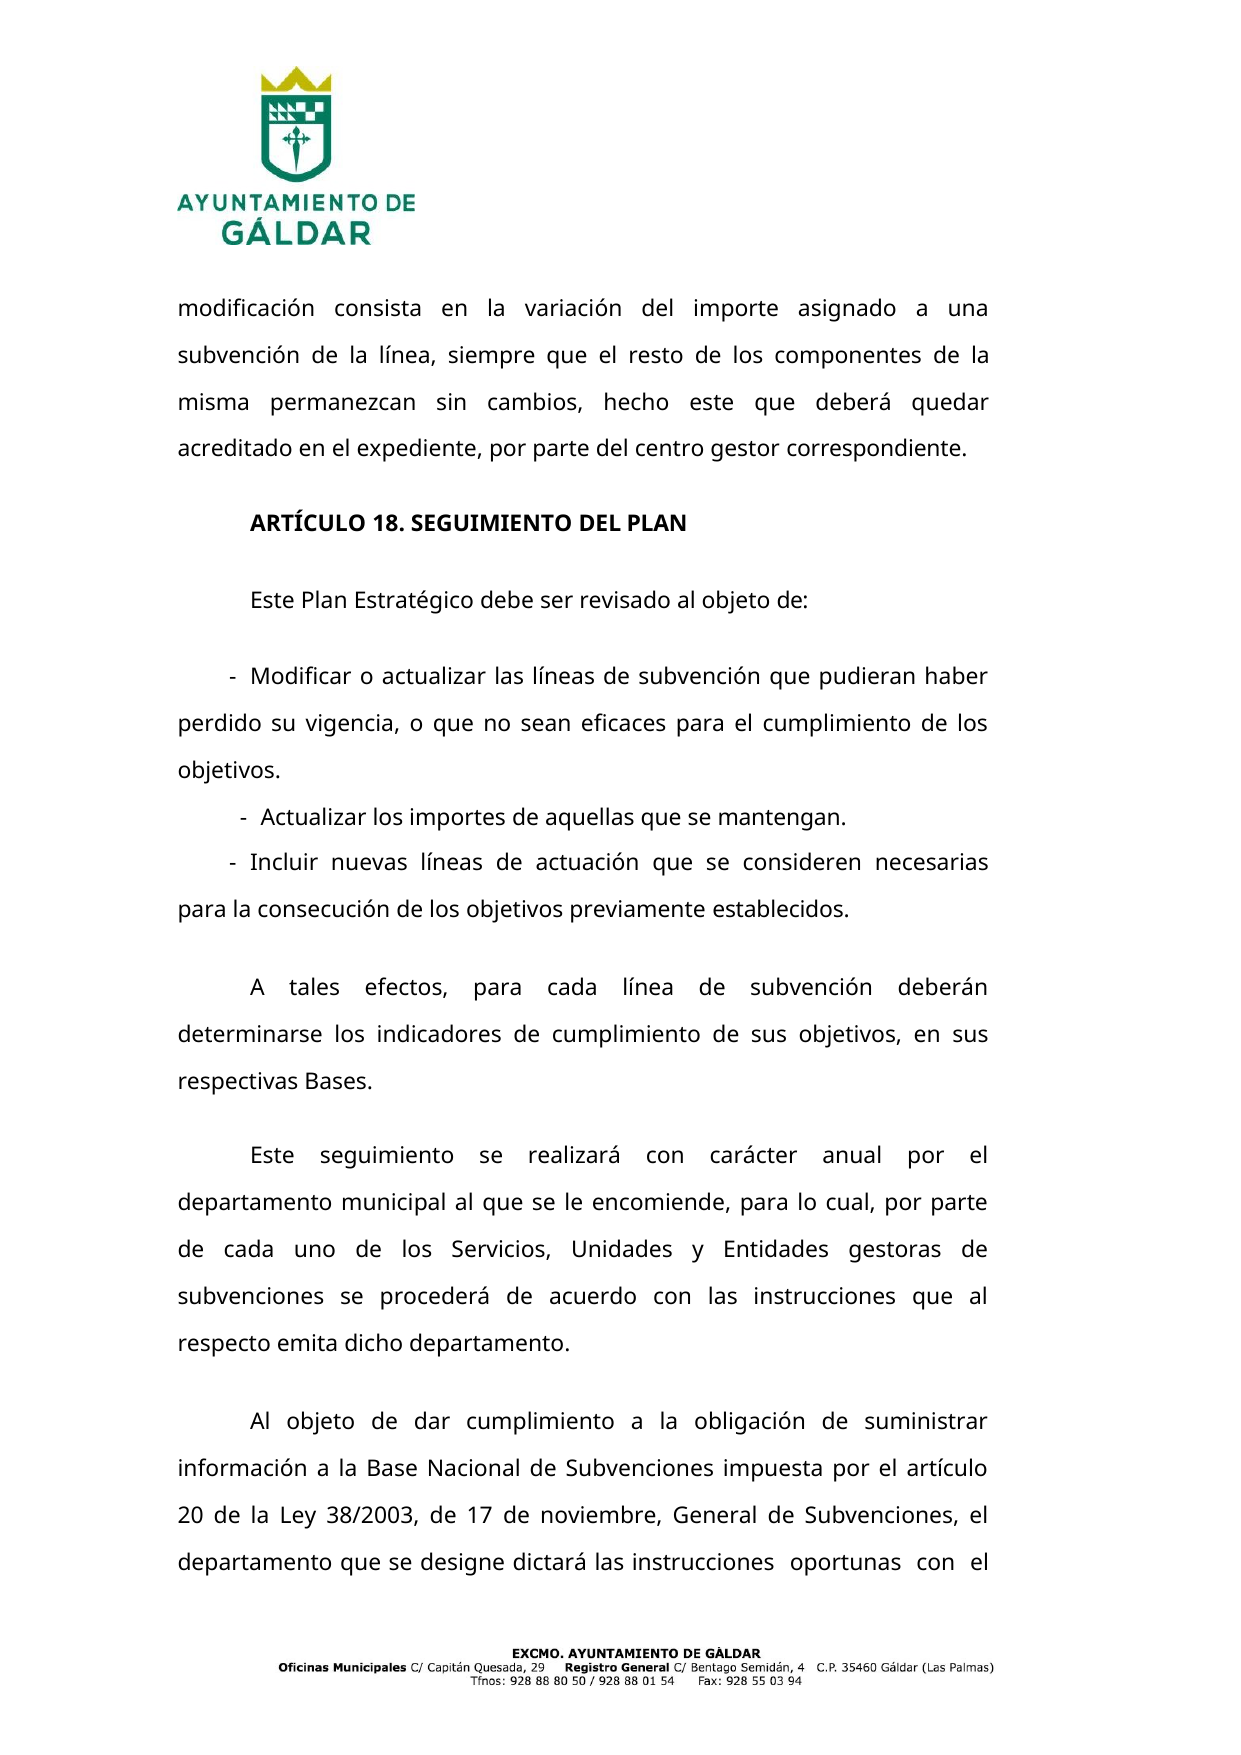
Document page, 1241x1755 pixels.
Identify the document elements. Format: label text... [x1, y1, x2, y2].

subtitle ARTÍCULO 18. SEGUIMIENTO DEL PLAN [250, 507, 1066, 538]
text A tales efectos, para cada línea de subvención deberán determinarse los indicadores de cumplimiento de sus objetivos, en sus respectivas Bases. [177, 971, 989, 1096]
list Modificar o actualizar las líneas de subvención que pudieran haber perdido su vigencia, o que no sean eficaces para el cumplimiento de los objetivos. [167, 660, 989, 785]
text Al objeto de dar cumplimiento a la obligación de suministrar información a la Base Nacional de Subvenciones impuesta por el artículo 20 de la Ley 38/2003, de 17 de noviembre, General de Subvenciones, el departamento que se designe dictará las instrucciones oportunas con el [177, 1405, 989, 1577]
text modificación consista en la variación del importe asignado a una subvención de la línea, siempre que el resto de los componentes de la misma permanezcan sin cambios, hecho este que deberá quedar acreditado en el expediente, por parte del centro gestor correspondiente. [177, 292, 989, 464]
list Incluir nuevas líneas de actuación que se consideren necesarias para la consecución de los objetivos previamente establecidos. [167, 846, 989, 924]
list Actualizar los importes de aquellas que se mantengan. [250, 801, 1066, 832]
text Este seguimiento se realizará con carácter anual por el departamento municipal al que se le encomiende, para lo cual, por parte de cada uno de los Servicios, Unidades y Entidades gestoras de subvenciones se procederá de acuerdo con las instrucciones que al respecto emita dicho departamento. [177, 1139, 989, 1358]
text Este Plan Estratégico debe ser revisado al objeto de: [250, 584, 1066, 615]
